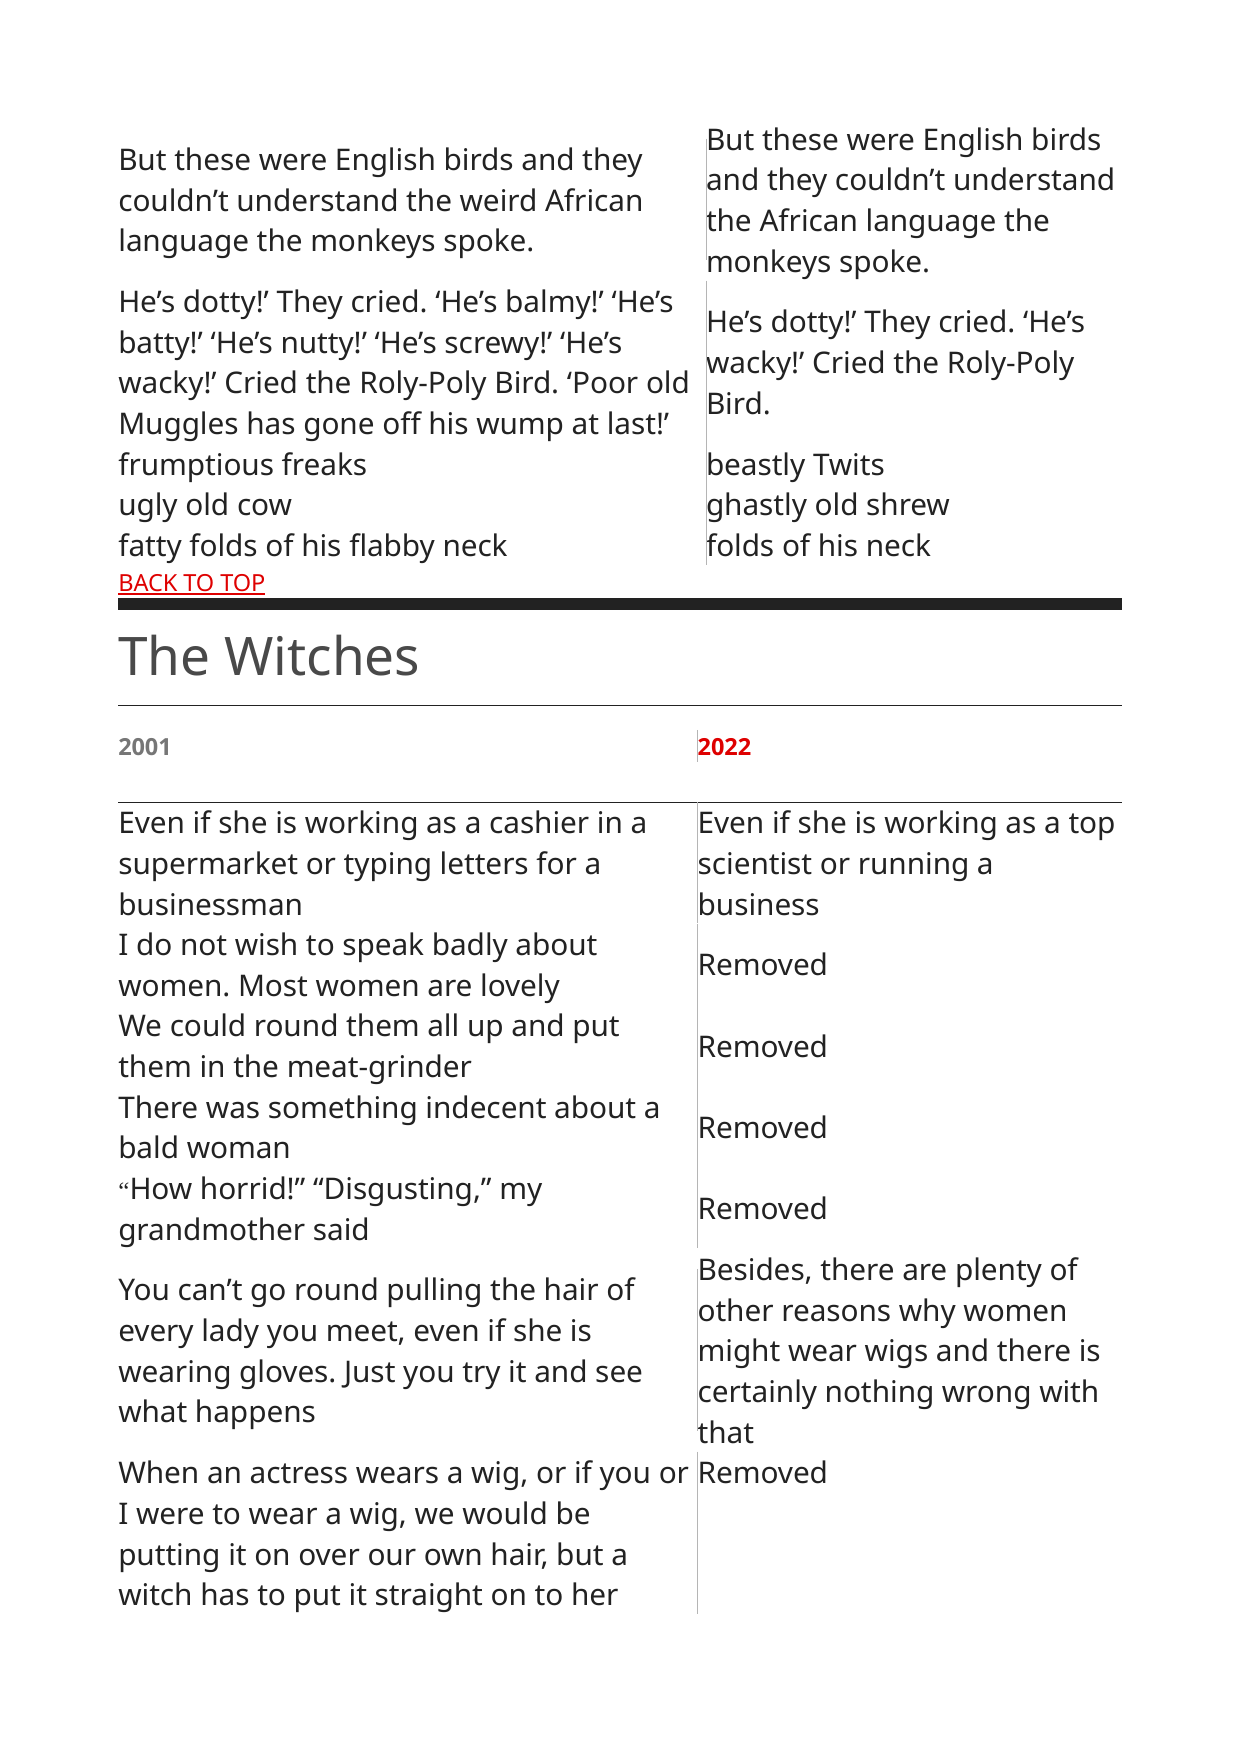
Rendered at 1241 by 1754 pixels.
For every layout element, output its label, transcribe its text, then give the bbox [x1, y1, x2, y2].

table_header 2001 [118, 730, 697, 802]
table_cell Removed [698, 1005, 1122, 1086]
table_cell I do not wish to speak badly about women. Most women are lovely [118, 924, 697, 1005]
table_cell Even if she is working as a top scientist or running a business [698, 803, 1122, 923]
table_cell Removed [698, 1167, 1122, 1248]
table_cell ghastly old shrew [707, 484, 1122, 524]
table_cell Removed [698, 924, 1122, 1005]
table_cell frumptious freaks [118, 443, 706, 484]
table_cell When an actress wears a wig, or if you or I were to wear a wig, we would be putting it on over our own hair, but a witch has to put it straight on to her [118, 1452, 697, 1614]
table_cell fatty folds of his flabby neck [118, 524, 706, 565]
table_cell folds of his neck [707, 524, 1122, 565]
table_cell Even if she is working as a cashier in a supermarket or typing letters for a businessman [118, 803, 697, 923]
table_cell You can’t go round pulling the hair of every lady you meet, even if she is wearing gloves. Just you try it and see what happens [118, 1249, 697, 1452]
table_cell But these were English birds and they couldn’t understand the African language the monkeys spoke. [706, 118, 1122, 281]
table_cell BACK TO TOP [118, 565, 706, 598]
table_cell “How horrid!” “Disgusting,” my grandmother said [118, 1167, 697, 1248]
table_cell [706, 565, 1122, 598]
table_cell He’s dotty!’ They cried. ‘He’s wacky!’ Cried the Roly-Poly Bird. [707, 281, 1122, 443]
text The Witches [118, 610, 1122, 705]
table_cell He’s dotty!’ They cried. ‘He’s balmy!’ ‘He’s batty!’ ‘He’s nutty!’ ‘He’s screwy!’ ‘He’s wacky!’ Cried the Roly-Poly Bird. ‘Poor old Muggles has gone off his wump at last!’ [118, 281, 706, 443]
table_cell We could round them all up and put them in the meat-grinder [118, 1005, 697, 1086]
table_cell There was something indecent about a bald woman [118, 1086, 697, 1167]
table_cell But these were English birds and they couldn’t understand the weird African language the monkeys spoke. [118, 118, 706, 281]
table_cell Removed [698, 1452, 1122, 1614]
table_cell ugly old cow [118, 484, 706, 524]
table_header 2022 [698, 730, 1122, 802]
table_cell beastly Twits [707, 443, 1122, 484]
table_cell Besides, there are plenty of other reasons why women might wear wigs and there is certainly nothing wrong with that [698, 1249, 1122, 1452]
table_cell Removed [698, 1086, 1122, 1167]
